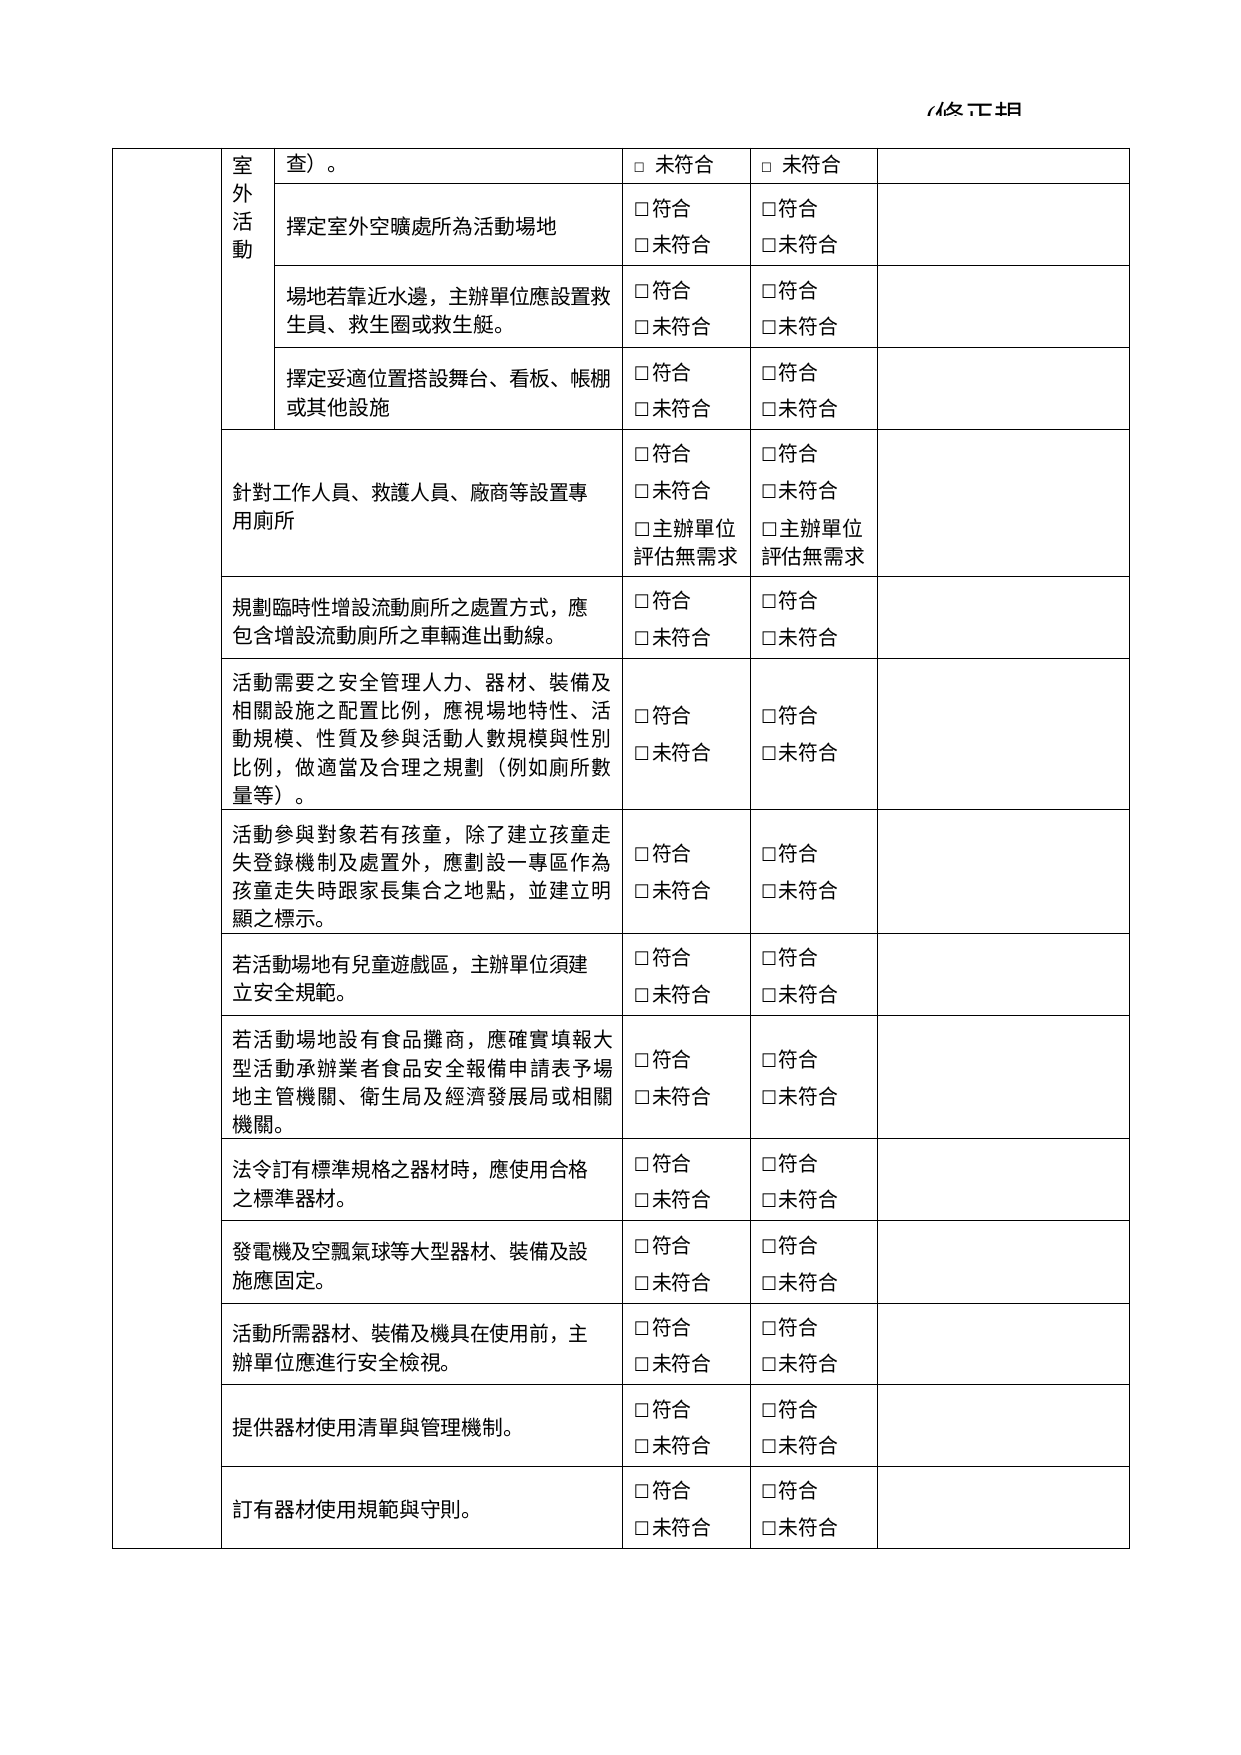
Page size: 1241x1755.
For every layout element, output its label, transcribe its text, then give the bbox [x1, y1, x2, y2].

table_cell 擇定室外空曠處所為活動場地 [275, 184, 622, 265]
table_header [878, 149, 1129, 183]
table_cell 符合 未符合 [623, 934, 750, 1015]
table_cell 法令訂有標準規格之器材時，應使用合格 之標準器材。 [222, 1139, 622, 1220]
table_header 未符合 [751, 149, 877, 183]
table_cell 符合 未符合 [751, 266, 877, 347]
table_cell [878, 934, 1129, 1015]
table_cell 符合 未符合 主辦單位評估無需求 [751, 430, 877, 576]
table_header [113, 149, 221, 1548]
table_cell [878, 659, 1129, 809]
table_cell [878, 1016, 1129, 1138]
table_header 查）。 [275, 149, 622, 183]
table_cell 活動所需器材、裝備及機具在使用前，主 辦單位應進行安全檢視。 [222, 1304, 622, 1384]
table_cell 針對工作人員、救護人員、廠商等設置專 用廁所 [222, 430, 622, 576]
table_cell 符合 未符合 [751, 934, 877, 1015]
table_cell 符合 未符合 [623, 348, 750, 429]
table_header 室外活動 [222, 149, 274, 429]
table_cell 符合 未符合 [751, 659, 877, 809]
table_cell 若活動場地有兒童遊戲區，主辦單位須建 立安全規範。 [222, 934, 622, 1015]
table_cell 擇定妥適位置搭設舞台、看板、帳棚或其他設施 [275, 348, 622, 429]
table_cell 符合 未符合 [623, 1016, 750, 1138]
table_cell 活動參與對象若有孩童，除了建立孩童走 失登錄機制及處置外，應劃設一專區作為 孩童走失時跟家長集合之地點，並建立明 顯之標示。 [222, 810, 622, 933]
table_cell 符合 未符合 [623, 1139, 750, 1220]
table_cell [878, 1467, 1129, 1548]
table_cell 符合 未符合 [751, 1016, 877, 1138]
table_cell 符合 未符合 [623, 659, 750, 809]
table_cell 訂有器材使用規範與守則。 [222, 1467, 622, 1548]
table_cell 符合 未符合 [623, 184, 750, 265]
table_cell [878, 266, 1129, 347]
table_cell 符合 未符合 [623, 266, 750, 347]
table_cell [878, 577, 1129, 657]
table_header 未符合 [623, 149, 750, 183]
table_cell 提供器材使用清單與管理機制。 [222, 1385, 622, 1466]
table_cell 符合 未符合 [623, 1221, 750, 1302]
table_cell 符合 未符合 [751, 184, 877, 265]
table_cell [878, 1385, 1129, 1466]
table_cell 符合 未符合 [623, 810, 750, 933]
table_cell 符合 未符合 [751, 810, 877, 933]
table_cell [878, 810, 1129, 933]
table_cell 符合 未符合 [623, 577, 750, 657]
table_cell [878, 430, 1129, 576]
table_cell 若活動場地設有食品攤商，應確實填報大 型活動承辦業者食品安全報備申請表予場 地主管機關、衛生局及經濟發展局或相關 機關。 [222, 1016, 622, 1138]
table_cell [878, 184, 1129, 265]
table_cell 符合 未符合 [751, 1385, 877, 1466]
table_cell 符合 未符合 [751, 1221, 877, 1302]
table_cell 活動需要之安全管理人力、器材、裝備及 相關設施之配置比例，應視場地特性、活 動規模、性質及參與活動人數規模與性別 比例，做適當及合理之規劃（例如廁所數 量等）。 [222, 659, 622, 809]
table_cell 符合 未符合 [751, 1304, 877, 1384]
table_cell 符合 未符合 [751, 1139, 877, 1220]
table_cell 發電機及空飄氣球等大型器材、裝備及設 施應固定。 [222, 1221, 622, 1302]
table_cell 符合 未符合 [623, 1467, 750, 1548]
table_cell 符合 未符合 [751, 348, 877, 429]
table_cell [878, 1304, 1129, 1384]
table_cell 場地若靠近水邊，主辦單位應設置救生員、救生圈或救生艇。 [275, 266, 622, 347]
table_cell [878, 348, 1129, 429]
table_cell 符合 未符合 [751, 1467, 877, 1548]
table_cell [878, 1221, 1129, 1302]
table_cell 符合 未符合 主辦單位評估無需求 [623, 430, 750, 576]
table_cell 符合 未符合 [751, 577, 877, 657]
table_cell 符合 未符合 [623, 1304, 750, 1384]
table_cell 規劃臨時性增設流動廁所之處置方式，應 包含增設流動廁所之車輛進出動線。 [222, 577, 622, 657]
table_cell [878, 1139, 1129, 1220]
table_cell 符合 未符合 [623, 1385, 750, 1466]
